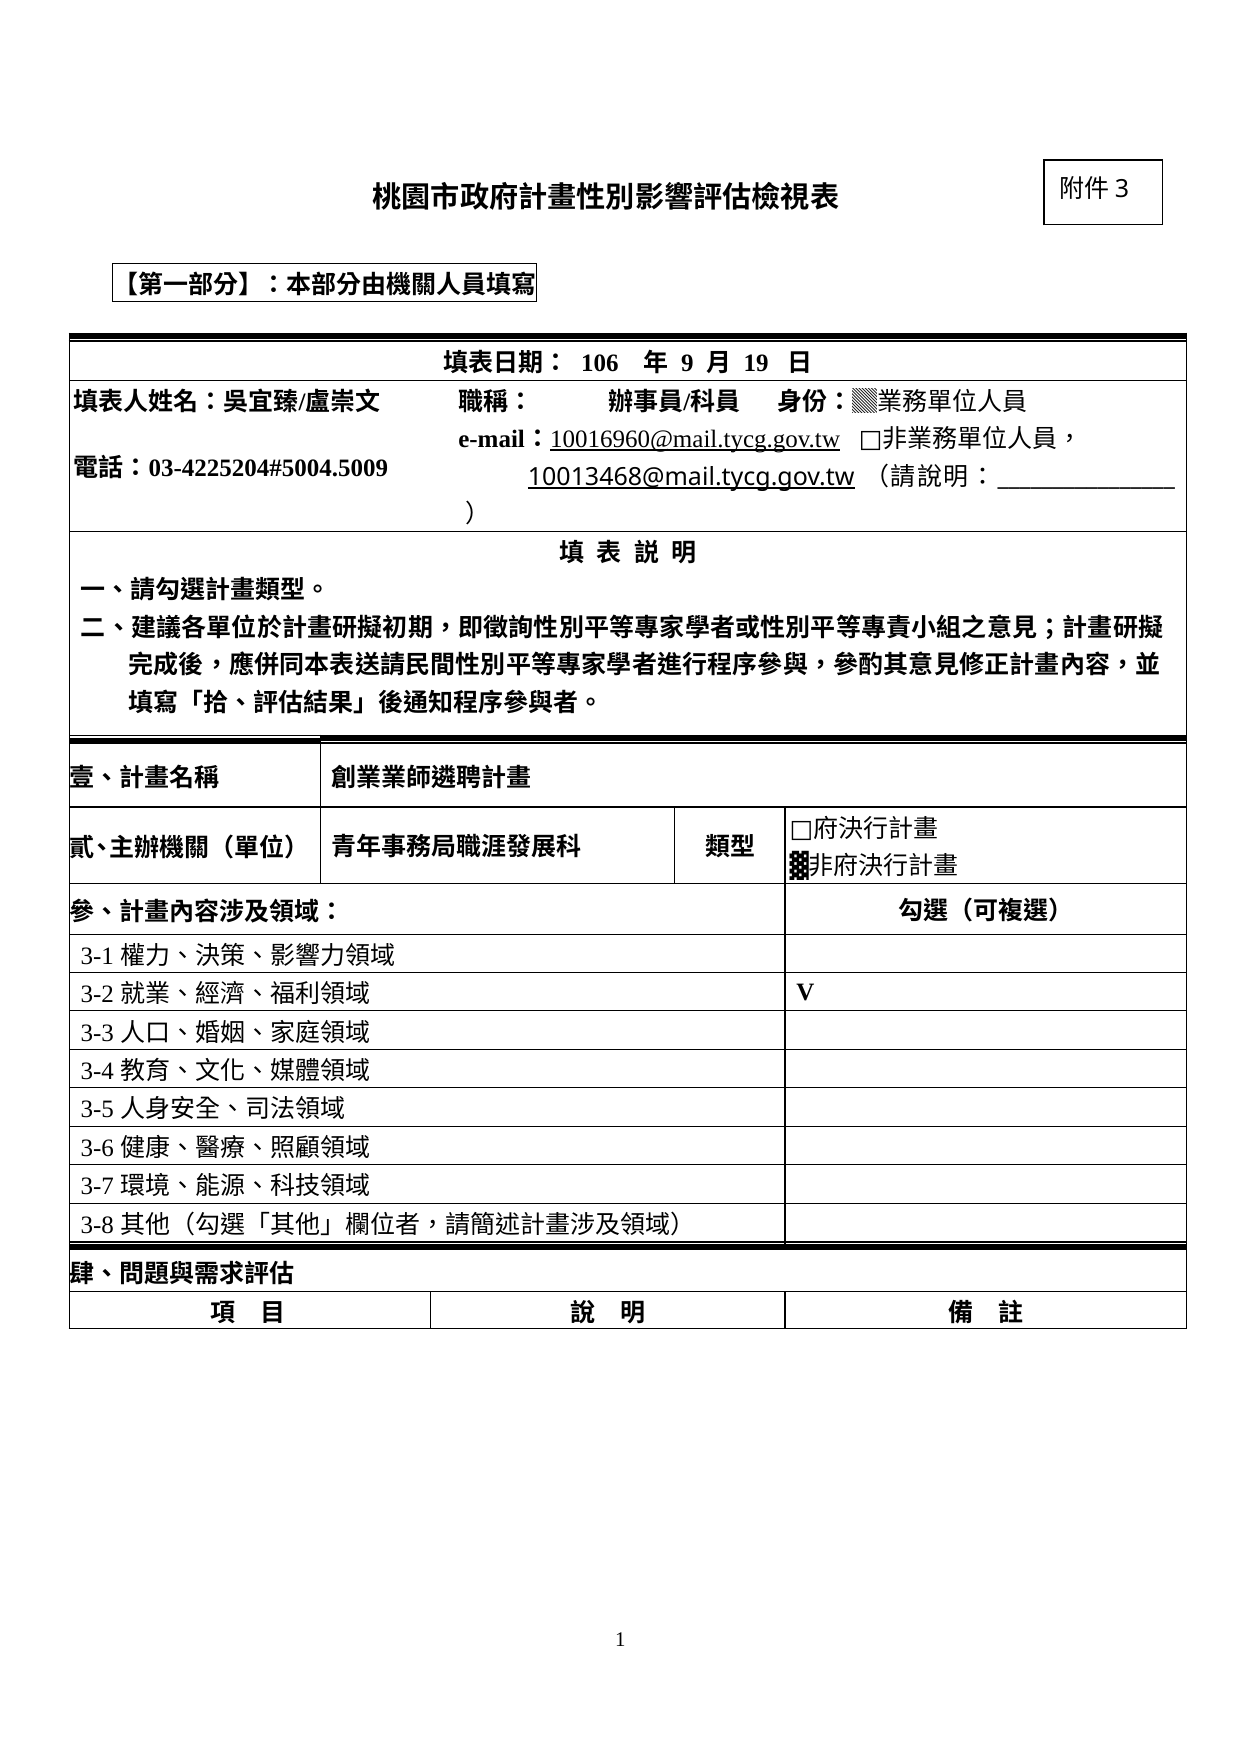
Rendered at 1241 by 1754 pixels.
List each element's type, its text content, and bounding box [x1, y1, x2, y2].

table_cell [786, 1011, 1186, 1049]
table_cell 青年事務局職涯發展科 [321, 808, 674, 882]
table_cell 3-2 就業、經濟、福利領域 [70, 973, 784, 1010]
table_cell 創業業師遴聘計畫 [321, 744, 1186, 806]
table_cell 3-3 人口、婚姻、家庭領域 [70, 1011, 784, 1049]
table_cell 填表人姓名：吳宜臻/盧崇文 [70, 381, 454, 446]
table_header 填表日期： 106 年 9 月 19 日 [70, 342, 1186, 380]
table_cell V [786, 973, 1186, 1010]
text 附件3 [1059, 168, 1146, 204]
table_cell 貳、主辦機關（單位） [70, 808, 320, 882]
table_cell 備 註 [786, 1292, 1186, 1328]
table_cell [786, 1088, 1186, 1126]
text 【第一部分】：本部分由機關人員填寫 [112, 245, 1053, 320]
table_cell 3-6 健康、醫療、照顧領域 [70, 1127, 784, 1164]
table_cell 說 明 [431, 1292, 784, 1328]
text 桃園市政府計畫性別影響評估檢視表 [187, 157, 1053, 232]
table_cell 3-4 教育、文化、媒體領域 [70, 1050, 784, 1087]
table_cell 3-8 其他（勾選「其他」欄位者，請簡述計畫涉及領域） [70, 1204, 784, 1241]
table_cell 填 表 説 明 一、請勾選計畫類型。 二、建議各單位於計畫研擬初期，即徵詢性別平等專家學者或性別平等專責小組之意見；計畫研擬完成後，應併同本表送請民間性別平等專家學者進行程序參與，參酌其意見修正計畫內容，並填寫「拾、評估結果」後通知程序參與者。 [70, 532, 1186, 734]
table_cell 電話：03-4225204#5004.5009 [70, 446, 454, 531]
table_cell 3-1 權力、決策、影響力領域 [70, 935, 784, 972]
table_cell 職稱： 辦事員/科員 身份：▓業務單位人員 e-mail：10016960@mail.tycg.gov.tw □非業務單位人員， 10013468@mail.tycg.gov.tw （請說明：________________ ） [454, 381, 1186, 531]
table_cell [786, 935, 1186, 972]
table_cell [786, 1204, 1186, 1241]
table_cell 勾選（可複選） [786, 884, 1186, 933]
table_cell 肆、問題與需求評估 [70, 1250, 1186, 1291]
table_cell 參、計畫內容涉及領域： [70, 884, 784, 933]
table_cell 3-5 人身安全、司法領域 [70, 1088, 784, 1126]
table_cell □府決行計畫 ▓非府決行計畫 [786, 808, 1186, 882]
table_cell 類型 [675, 808, 784, 882]
table_cell [786, 1165, 1186, 1203]
table_cell 項 目 [70, 1292, 430, 1328]
table_cell 3-7 環境、能源、科技領域 [70, 1165, 784, 1203]
table_cell [786, 1050, 1186, 1087]
table_cell 壹、計畫名稱 [70, 744, 320, 806]
table_cell [786, 1127, 1186, 1164]
